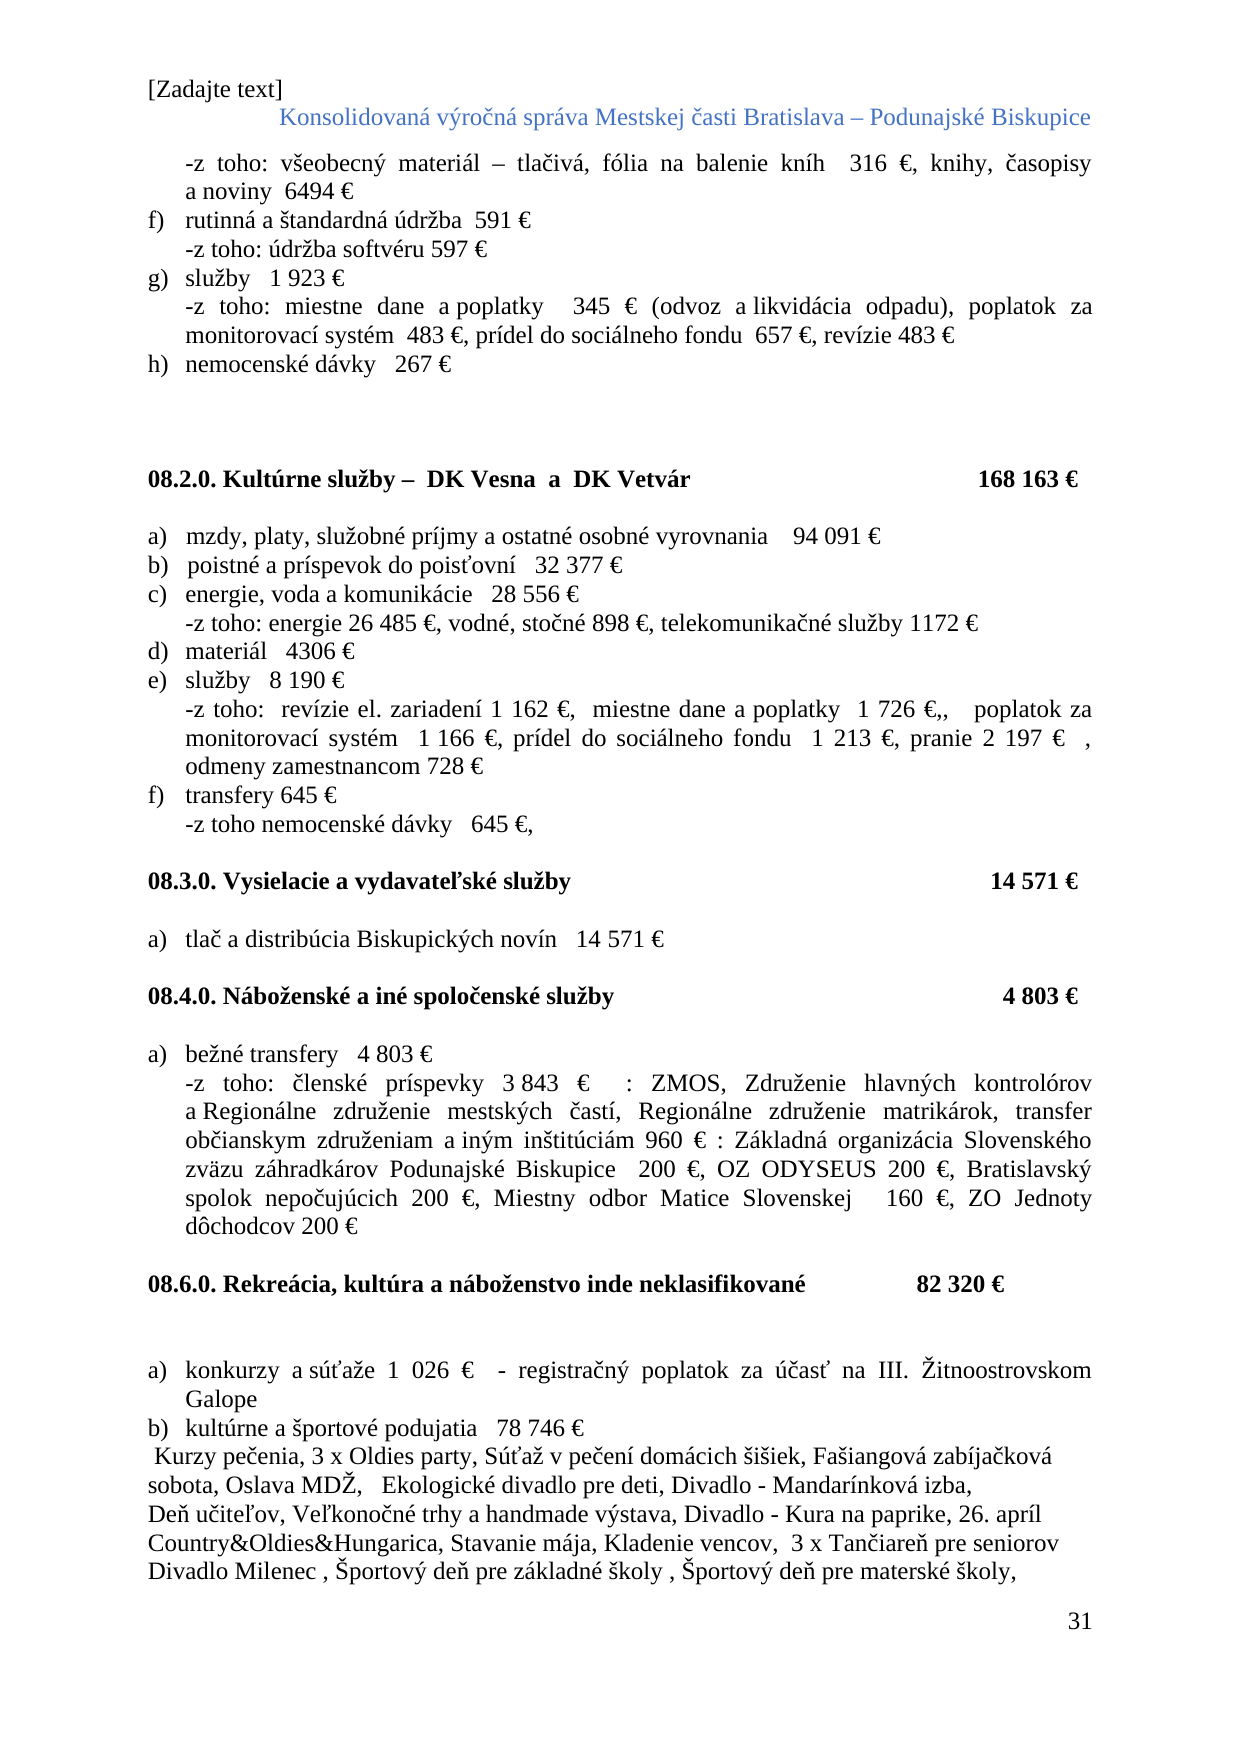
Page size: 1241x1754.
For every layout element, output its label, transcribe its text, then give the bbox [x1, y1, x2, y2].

list tlač a distribúcia Biskupických novín 14 571 € [148, 924, 1093, 953]
text -z toho: členské príspevky 3 843 € : ZMOS, Združenie hlavných kontrolórov a Regionálne združenie mestských častí, Regionálne združenie matrikárok, transfer občianskym združeniam a iným inštitúciám 960 € : Základná organizácia Slovenského zväzu záhradkárov Podunajské Biskupice 200 €, OZ ODYSEUS 200 €, Bratislavský spolok nepočujúcich 200 €, Miestny odbor Matice Slovenskej 160 €, ZO Jednoty dôchodcov 200 € [185, 1068, 1093, 1240]
list rutinná a štandardná údržba 591 € [148, 205, 1093, 234]
text Divadlo Milenec , Športový deň pre základné školy , Športový deň pre materské školy, [148, 1556, 1093, 1585]
text -z toho: energie 26 485 €, vodné, stočné 898 €, telekomunikačné služby 1172 € [185, 608, 1093, 636]
text Kurzy pečenia, 3 x Oldies party, Súťaž v pečení domácich šišiek, Fašiangová zabíjačková sobota, Oslava MDŽ, Ekologické divadlo pre deti, Divadlo - Mandarínková izba, Deň učiteľov, Veľkonočné trhy a handmade výstava, Divadlo - Kura na paprike, 26. apríl Country&Oldies&Hungarica, Stavanie mája, Kladenie vencov, 3 x Tančiareň pre seniorov [148, 1441, 1093, 1556]
text -z toho: miestne dane a poplatky 345 € (odvoz a likvidácia odpadu), poplatok za monitorovací systém 483 €, prídel do sociálneho fondu 657 €, revízie 483 € [185, 291, 1093, 349]
text 08.6.0. Rekreácia, kultúra a náboženstvo inde neklasifikované 82 320 € [148, 1269, 1093, 1298]
text a) mzdy, platy, služobné príjmy a ostatné osobné vyrovnania 94 091 € [148, 521, 1093, 550]
text -z toho: revízie el. zariadení 1 162 €, miestne dane a poplatky 1 726 €,, poplatok za monitorovací systém 1 166 €, prídel do sociálneho fondu 1 213 €, pranie 2 197 € , odmeny zamestnancom 728 € [185, 694, 1093, 780]
list kultúrne a športové podujatia 78 746 € [148, 1413, 1093, 1441]
text -z toho nemocenské dávky 645 €, [185, 809, 1093, 838]
text 08.2.0. Kultúrne služby – DK Vesna a DK Vetvár 168 163 € [148, 464, 1093, 493]
list služby 8 190 € [148, 665, 1093, 694]
text -z toho: všeobecný materiál – tlačivá, fólia na balenie kníh 316 €, knihy, časopisy a noviny 6494 € [185, 148, 1093, 205]
text 08.4.0. Náboženské a iné spoločenské služby 4 803 € [148, 981, 1093, 1010]
list transfery 645 € [148, 780, 1093, 809]
text b) poistné a príspevok do poisťovní 32 377 € [148, 550, 1093, 579]
text -z toho: údržba softvéru 597 € [185, 234, 1093, 263]
list nemocenské dávky 267 € [148, 349, 1093, 378]
list energie, voda a komunikácie 28 556 € [148, 579, 1093, 608]
list konkurzy a súťaže 1 026 € - registračný poplatok za účasť na III. Žitnoostrovskom Galope [148, 1355, 1093, 1413]
list služby 1 923 € [148, 263, 1093, 291]
text 08.3.0. Vysielacie a vydavateľské služby 14 571 € [148, 866, 1093, 895]
list bežné transfery 4 803 € [148, 1039, 1093, 1068]
list materiál 4306 € [148, 636, 1093, 665]
